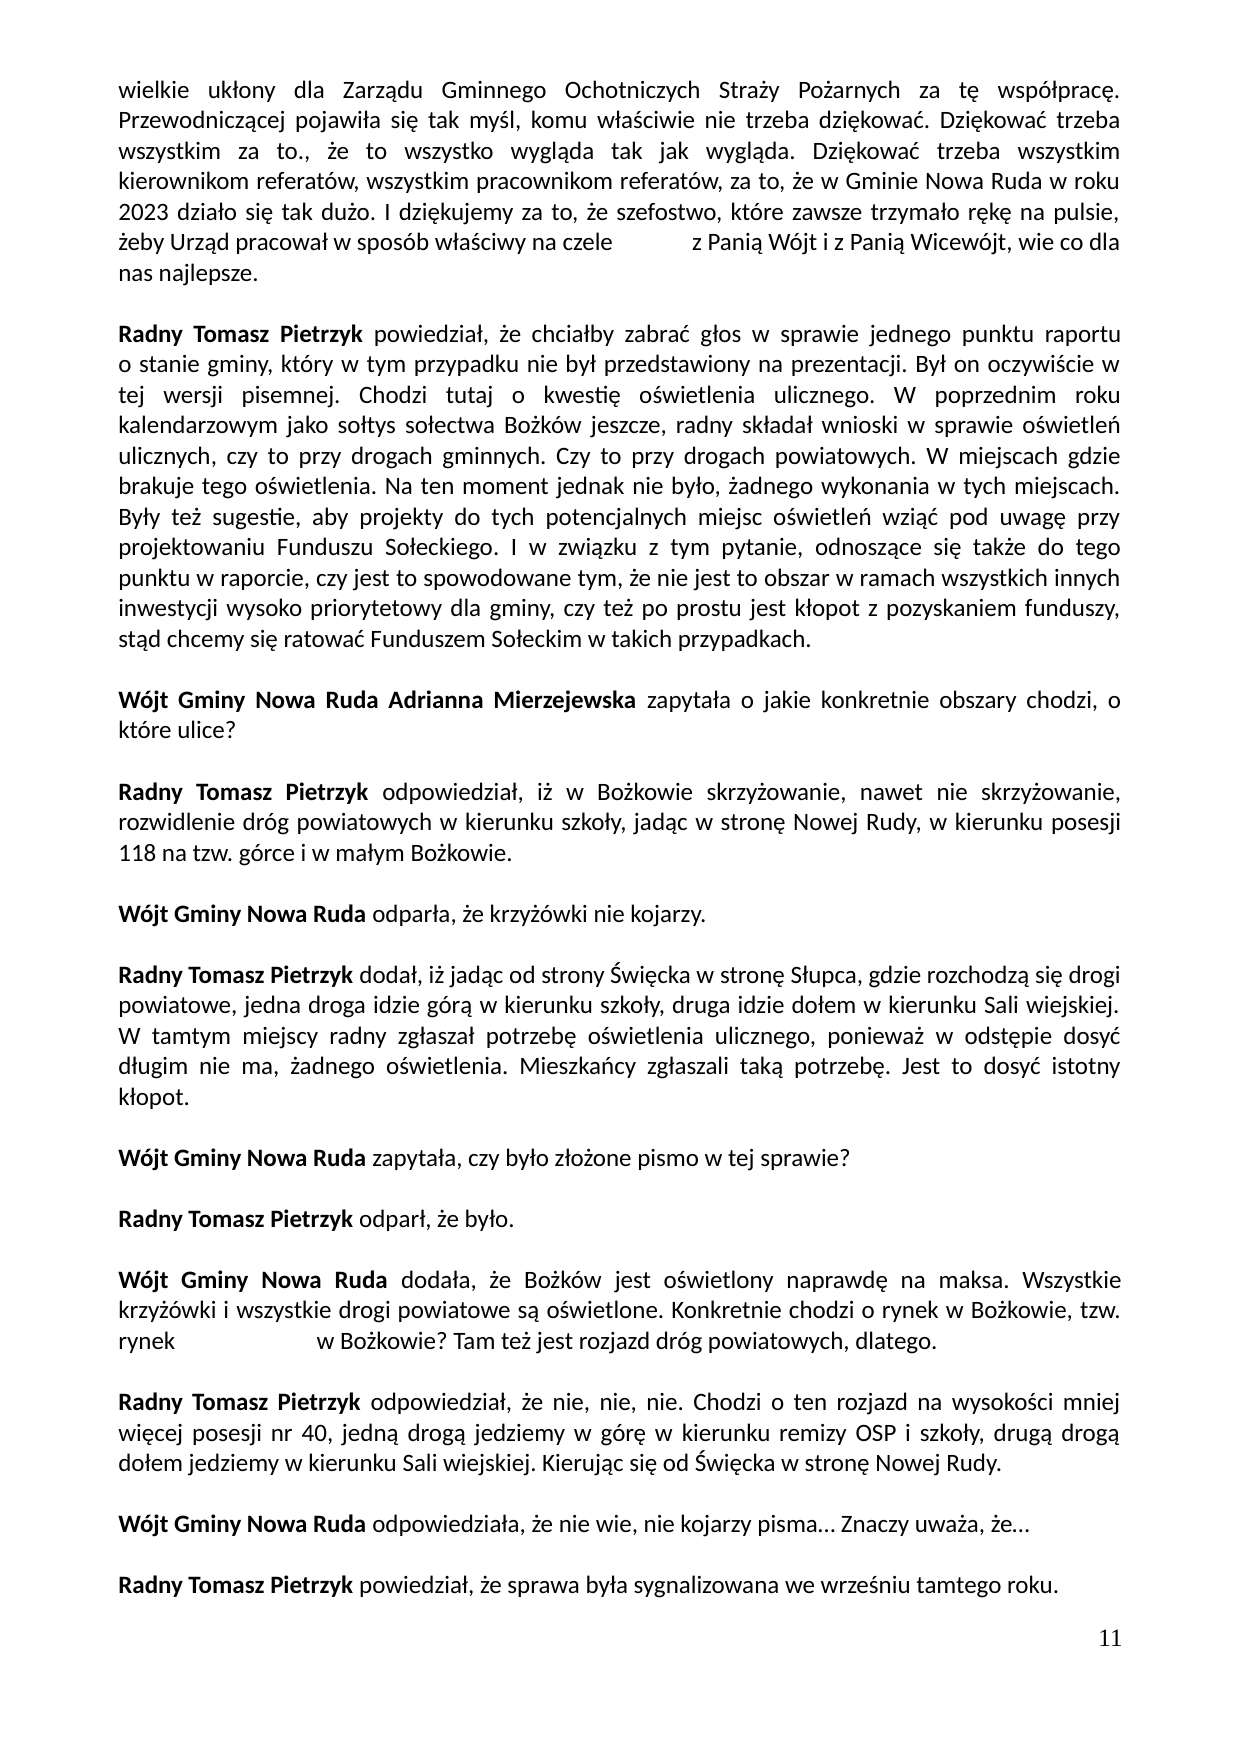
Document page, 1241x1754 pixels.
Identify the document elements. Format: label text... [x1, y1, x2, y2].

text Wójt Gminy Nowa Ruda Adrianna Mierzejewska zapytała o jakie konkretnie obszary chodzi, o które ulice? [118, 684, 1122, 745]
text Wójt Gminy Nowa Ruda dodała, że Bożków jest oświetlony naprawdę na maksa. Wszystkie krzyżówki i wszystkie drogi powiatowe są oświetlone. Konkretnie chodzi o rynek w Bożkowie, tzw. rynek w Bożkowie? Tam też jest rozjazd dróg powiatowych, dlatego. [118, 1264, 1122, 1356]
text wielkie ukłony dla Zarządu Gminnego Ochotniczych Straży Pożarnych za tę współpracę. Przewodniczącej pojawiła się tak myśl, komu właściwie nie trzeba dziękować. Dziękować trzeba wszystkim za to., że to wszystko wygląda tak jak wygląda. Dziękować trzeba wszystkim kierownikom referatów, wszystkim pracownikom referatów, za to, że w Gminie Nowa Ruda w roku 2023 działo się tak dużo. I dziękujemy za to, że szefostwo, które zawsze trzymało rękę na pulsie, żeby Urząd pracował w sposób właściwy na czele z Panią Wójt i z Panią Wicewójt, wie co dla nas najlepsze. [118, 74, 1122, 287]
text Radny Tomasz Pietrzyk powiedział, że chciałby zabrać głos w sprawie jednego punktu raportu o stanie gminy, który w tym przypadku nie był przedstawiony na prezentacji. Był on oczywiście w tej wersji pisemnej. Chodzi tutaj o kwestię oświetlenia ulicznego. W poprzednim roku kalendarzowym jako sołtys sołectwa Bożków jeszcze, radny składał wnioski w sprawie oświetleń ulicznych, czy to przy drogach gminnych. Czy to przy drogach powiatowych. W miejscach gdzie brakuje tego oświetlenia. Na ten moment jednak nie było, żadnego wykonania w tych miejscach. Były też sugestie, aby projekty do tych potencjalnych miejsc oświetleń wziąć pod uwagę przy projektowaniu Funduszu Sołeckiego. I w związku z tym pytanie, odnoszące się także do tego punktu w raporcie, czy jest to spowodowane tym, że nie jest to obszar w ramach wszystkich innych inwestycji wysoko priorytetowy dla gminy, czy też po prostu jest kłopot z pozyskaniem funduszy, stąd chcemy się ratować Funduszem Sołeckim w takich przypadkach. [118, 318, 1122, 654]
text Radny Tomasz Pietrzyk powiedział, że sprawa była sygnalizowana we wrześniu tamtego roku. [118, 1569, 1122, 1600]
text Radny Tomasz Pietrzyk odparł, że było. [118, 1203, 1122, 1233]
text Radny Tomasz Pietrzyk dodał, iż jadąc od strony Święcka w stronę Słupca, gdzie rozchodzą się drogi powiatowe, jedna droga idzie górą w kierunku szkoły, druga idzie dołem w kierunku Sali wiejskiej. W tamtym miejscy radny zgłaszał potrzebę oświetlenia ulicznego, ponieważ w odstępie dosyć długim nie ma, żadnego oświetlenia. Mieszkańcy zgłaszali taką potrzebę. Jest to dosyć istotny kłopot. [118, 959, 1122, 1111]
text Wójt Gminy Nowa Ruda odpowiedziała, że nie wie, nie kojarzy pisma… Znaczy uważa, że… [118, 1508, 1122, 1539]
text Wójt Gminy Nowa Ruda odparła, że krzyżówki nie kojarzy. [118, 898, 1122, 928]
text Radny Tomasz Pietrzyk odpowiedział, że nie, nie, nie. Chodzi o ten rozjazd na wysokości mniej więcej posesji nr 40, jedną drogą jedziemy w górę w kierunku remizy OSP i szkoły, drugą drogą dołem jedziemy w kierunku Sali wiejskiej. Kierując się od Święcka w stronę Nowej Rudy. [118, 1386, 1122, 1478]
text Wójt Gminy Nowa Ruda zapytała, czy było złożone pismo w tej sprawie? [118, 1142, 1122, 1172]
text Radny Tomasz Pietrzyk odpowiedział, iż w Bożkowie skrzyżowanie, nawet nie skrzyżowanie, rozwidlenie dróg powiatowych w kierunku szkoły, jadąc w stronę Nowej Rudy, w kierunku posesji 118 na tzw. górce i w małym Bożkowie. [118, 776, 1122, 867]
